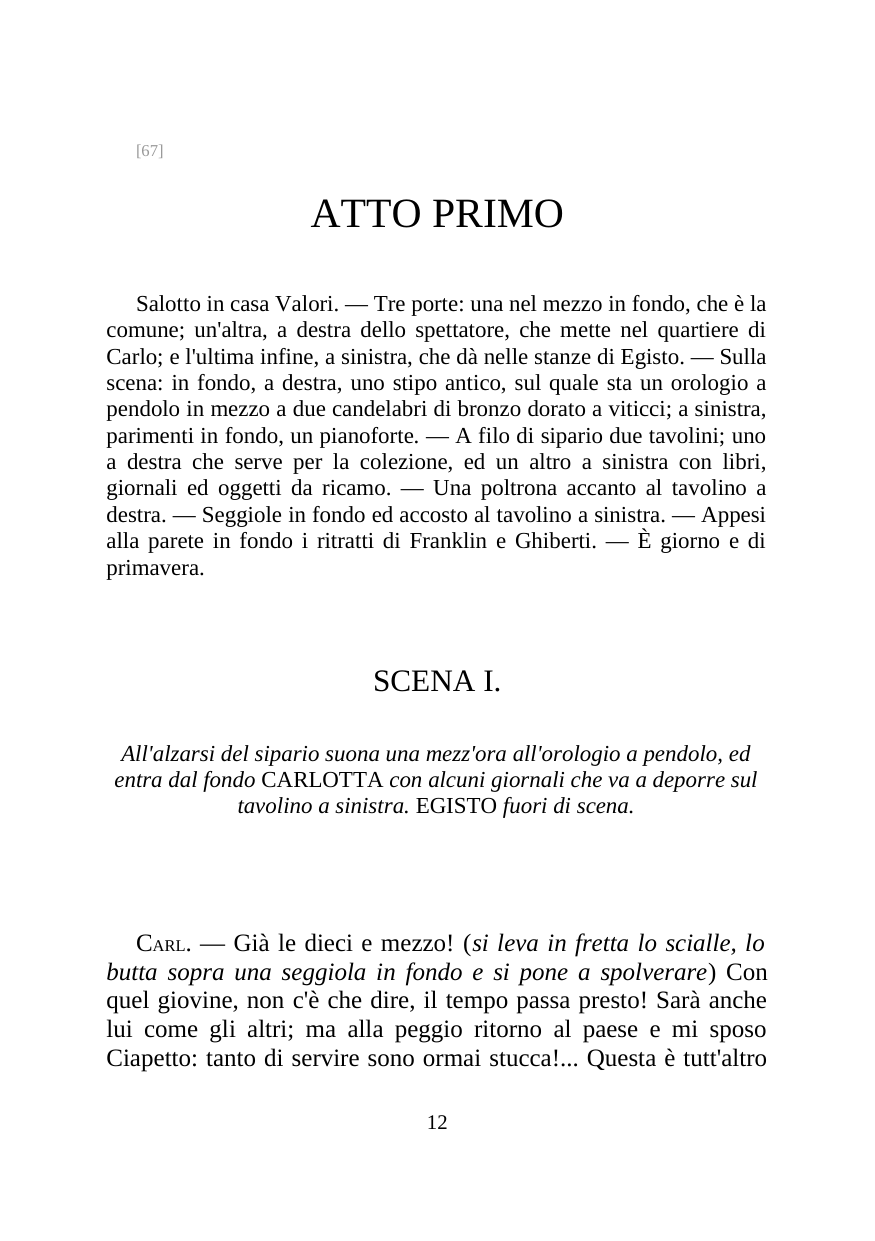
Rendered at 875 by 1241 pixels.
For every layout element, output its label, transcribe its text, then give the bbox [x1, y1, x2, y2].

text Salotto in casa Valori. — Tre porte: una nel mezzo in fondo, che è la comune; un'altra, a destra dello spettatore, che mette nel quartiere di Carlo; e l'ultima infine, a sinistra, che dà nelle stanze di Egisto. — Sulla scena: in fondo, a destra, uno stipo antico, sul quale sta un orologio a pendolo in mezzo a due candelabri di bronzo dorato a viticci; a sinistra, parimenti in fondo, un pianoforte. — A filo di sipario due tavolini; uno a destra che serve per la colezione, ed un altro a sinistra con libri, giornali ed oggetti da ricamo. — Una poltrona accanto al tavolino a destra. — Seggiole in fondo ed accosto al tavolino a sinistra. — Appesi alla parete in fondo i ritratti di Franklin e Ghiberti. — È giorno e di primavera. [106, 290, 768, 580]
text Carl. ― Già le dieci e mezzo! (si leva in fretta lo scialle, lo butta sopra una seggiola in fondo e si pone a spolverare) Con quel giovine, non c'è che dire, il tempo passa presto! Sarà anche lui come gli altri; ma alla peggio ritorno al paese e mi sposo Ciapetto: tanto di servire sono ormai stucca!... Questa è tutt'altro [106, 928, 768, 1072]
subtitle ATTO PRIMO [106, 189, 768, 237]
text [67] [164, 140, 768, 159]
text All'alzarsi del sipario suona una mezz'ora all'orologio a pendolo, ed entra dal fondo CARLOTTA con alcuni giornali che va a deporre sul tavolino a sinistra. EGISTO fuori di scena. [106, 740, 768, 819]
subtitle SCENA I. [106, 663, 768, 698]
text [67] [106, 140, 136, 159]
